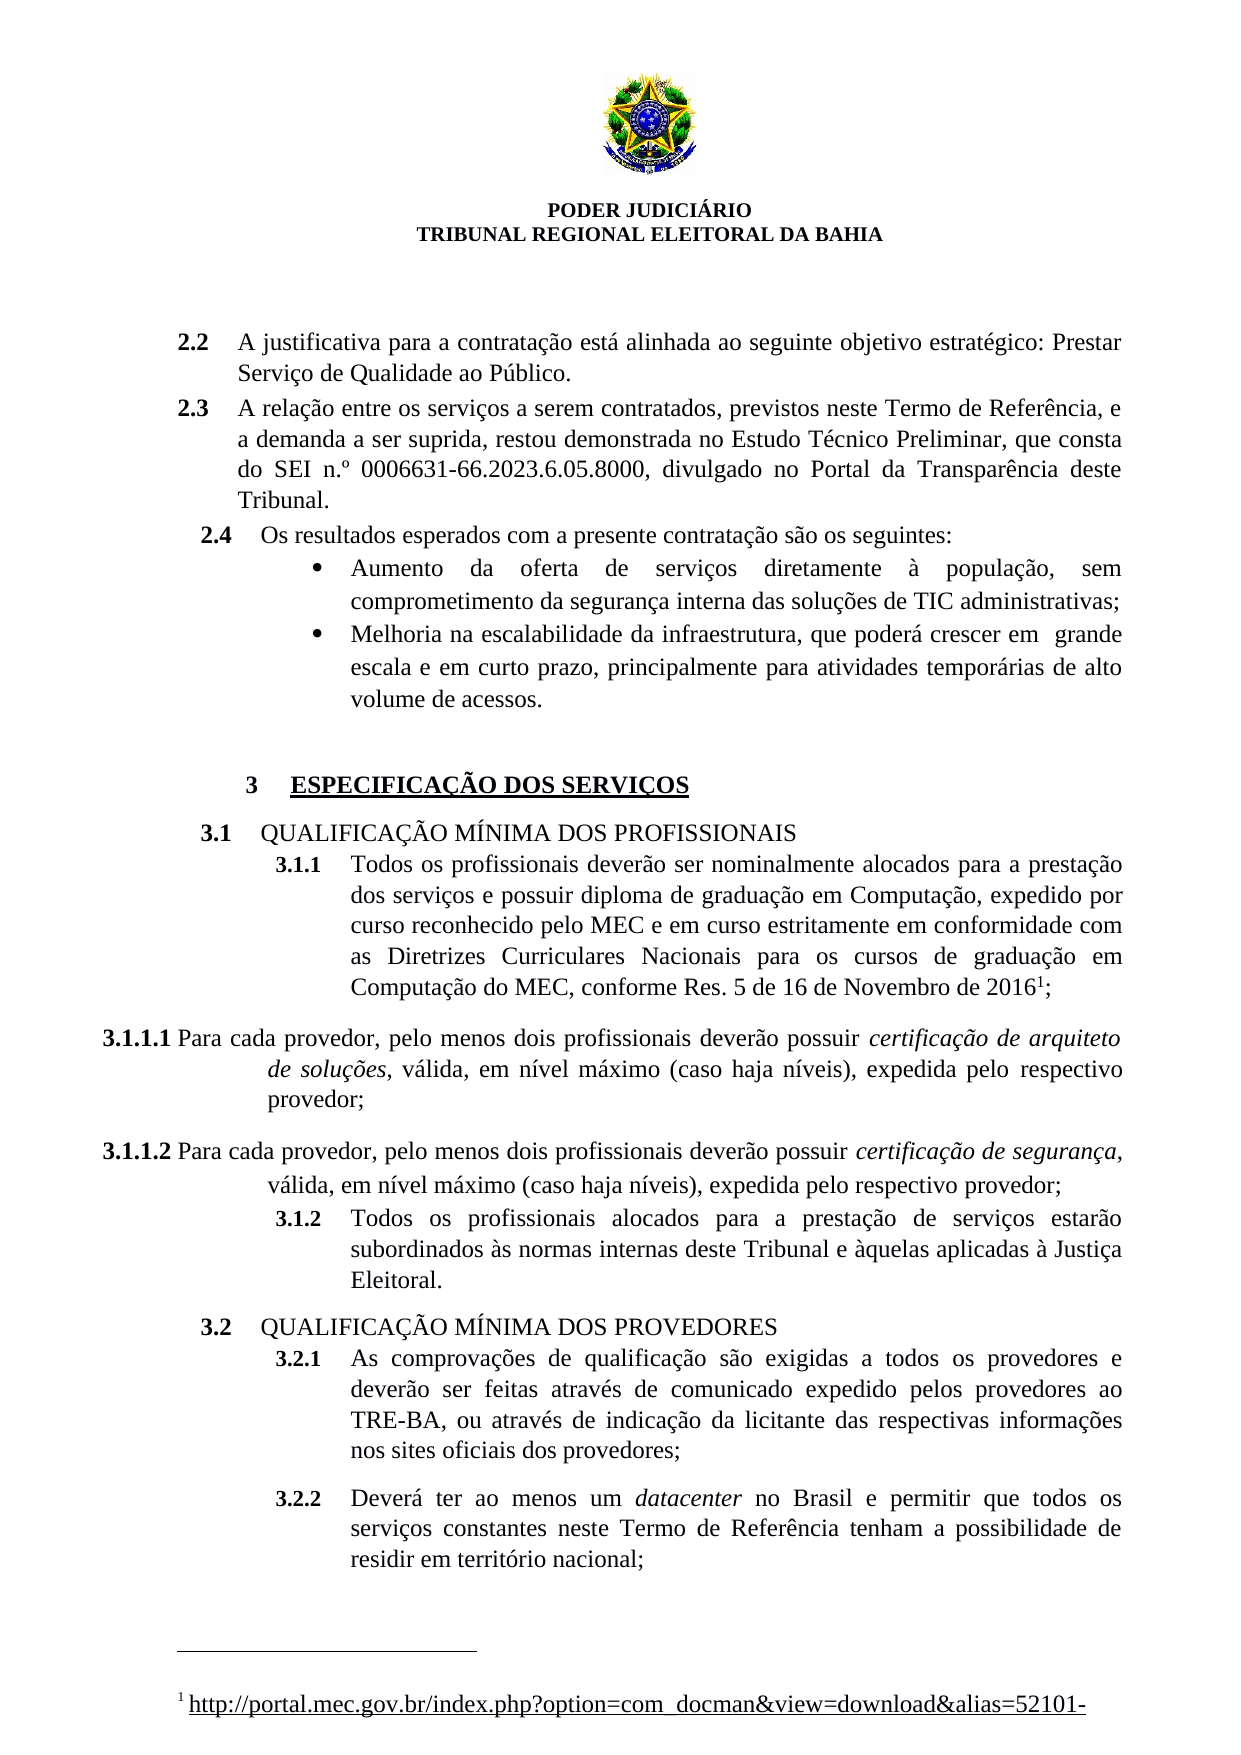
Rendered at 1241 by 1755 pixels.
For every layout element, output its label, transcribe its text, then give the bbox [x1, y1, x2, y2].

list A justificativa para a contratação está alinhada ao seguinte objetivo estratégico: Prestar Serviço de Qualidade ao Público. [177, 327, 1123, 387]
list Todos os profissionais alocados para a prestação de serviços estarão subordinados às normas internas deste Tribunal e àquelas aplicadas à Justiça Eleitoral. [275, 1203, 1122, 1294]
list Os resultados esperados com a presente contratação são os seguintes: [200, 520, 1147, 549]
list Para cada provedor, pelo menos dois profissionais deverão possuir certificação de arquiteto de soluções, válida, em nível máximo (caso haja níveis), expedida pelo respectivo provedor; [102, 1023, 1123, 1113]
text 1 http://portal.mec.gov.br/index.php?option=com_docman&view=download&alias=52101- [177, 1689, 1088, 1717]
list Melhoria na escalabilidade da infraestrutura, que poderá crescer em grande escala e em curto prazo, principalmente para atividades temporárias de alto volume de acessos. [313, 619, 1122, 713]
list Todos os profissionais deverão ser nominalmente alocados para a prestação dos serviços e possuir diploma de graduação em Computação, expedido por curso reconhecido pelo MEC e em curso estritamente em conformidade com as Diretrizes Curriculares Nacionais para os cursos de graduação em Computação do MEC, conforme Res. 5 de 16 de Novembro de 20161; [275, 849, 1123, 1001]
list Deverá ter ao menos um datacenter no Brasil e permitir que todos os serviços constantes neste Termo de Referência tenham a possibilidade de residir em território nacional; [275, 1483, 1123, 1573]
list Aumento da oferta de serviços diretamente à população, sem comprometimento da segurança interna das soluções de TIC administrativas; [313, 553, 1123, 615]
list QUALIFICAÇÃO MÍNIMA DOS PROFISSIONAIS [200, 818, 1147, 847]
list As comprovações de qualificação são exigidas a todos os provedores e deverão ser feitas através de comunicado expedido pelos provedores ao TRE-BA, ou através de indicação da licitante das respectivas informações nos sites oficiais dos provedores; [275, 1343, 1123, 1464]
list A relação entre os serviços a serem contratados, previstos neste Termo de Referência, e a demanda a ser suprida, restou demonstrada no Estudo Técnico Preliminar, que consta do SEI n.º 0006631-66.2023.6.05.8000, divulgado no Portal da Transparência deste Tribunal. [177, 393, 1123, 514]
list QUALIFICAÇÃO MÍNIMA DOS PROVEDORES [200, 1312, 1147, 1341]
list Para cada provedor, pelo menos dois profissionais deverão possuir certificação de segurança, válida, em nível máximo (caso haja níveis), expedida pelo respectivo provedor; [102, 1136, 1123, 1201]
list ESPECIFICAÇÃO DOS SERVIÇOS [245, 770, 1147, 799]
